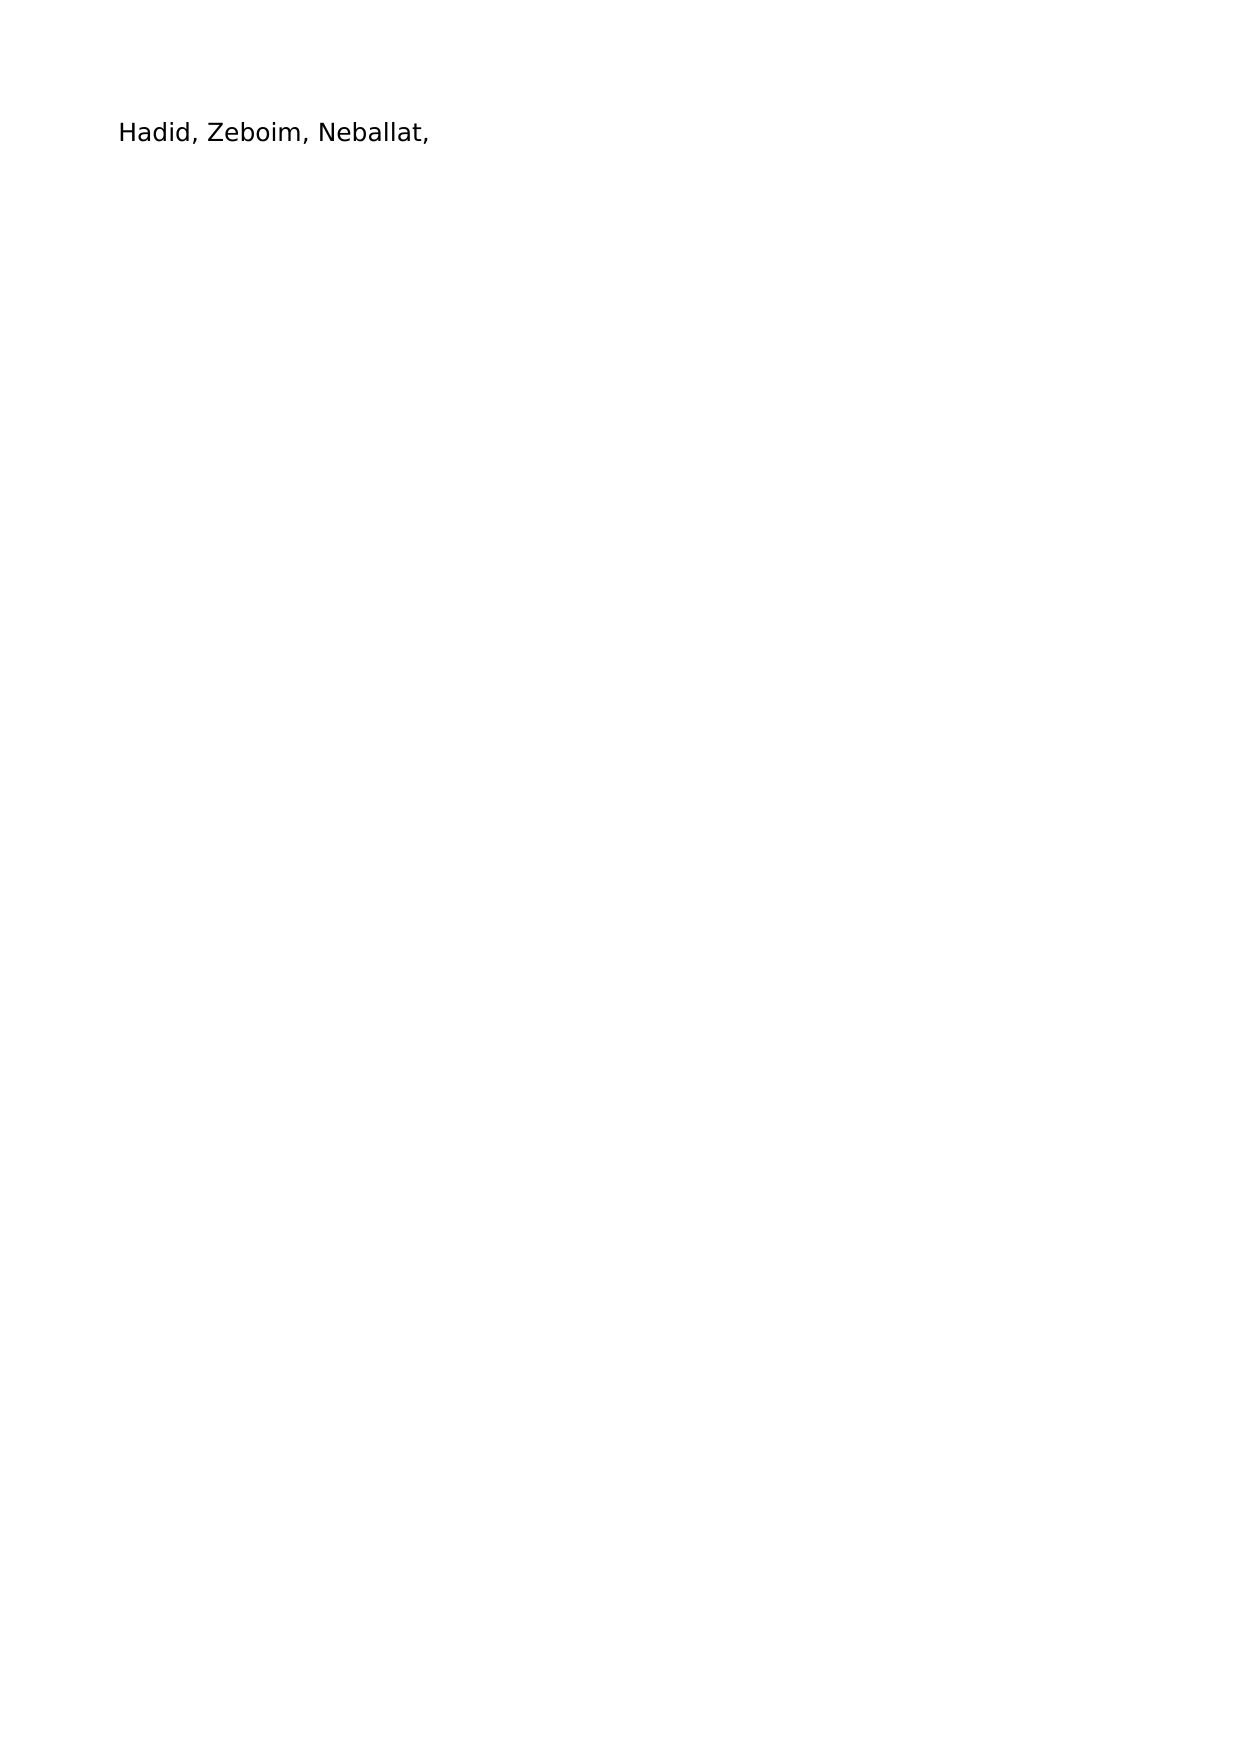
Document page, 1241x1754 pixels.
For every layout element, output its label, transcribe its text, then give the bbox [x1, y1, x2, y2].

text Hadid, Zeboim, Neballat, [118, 118, 1122, 147]
